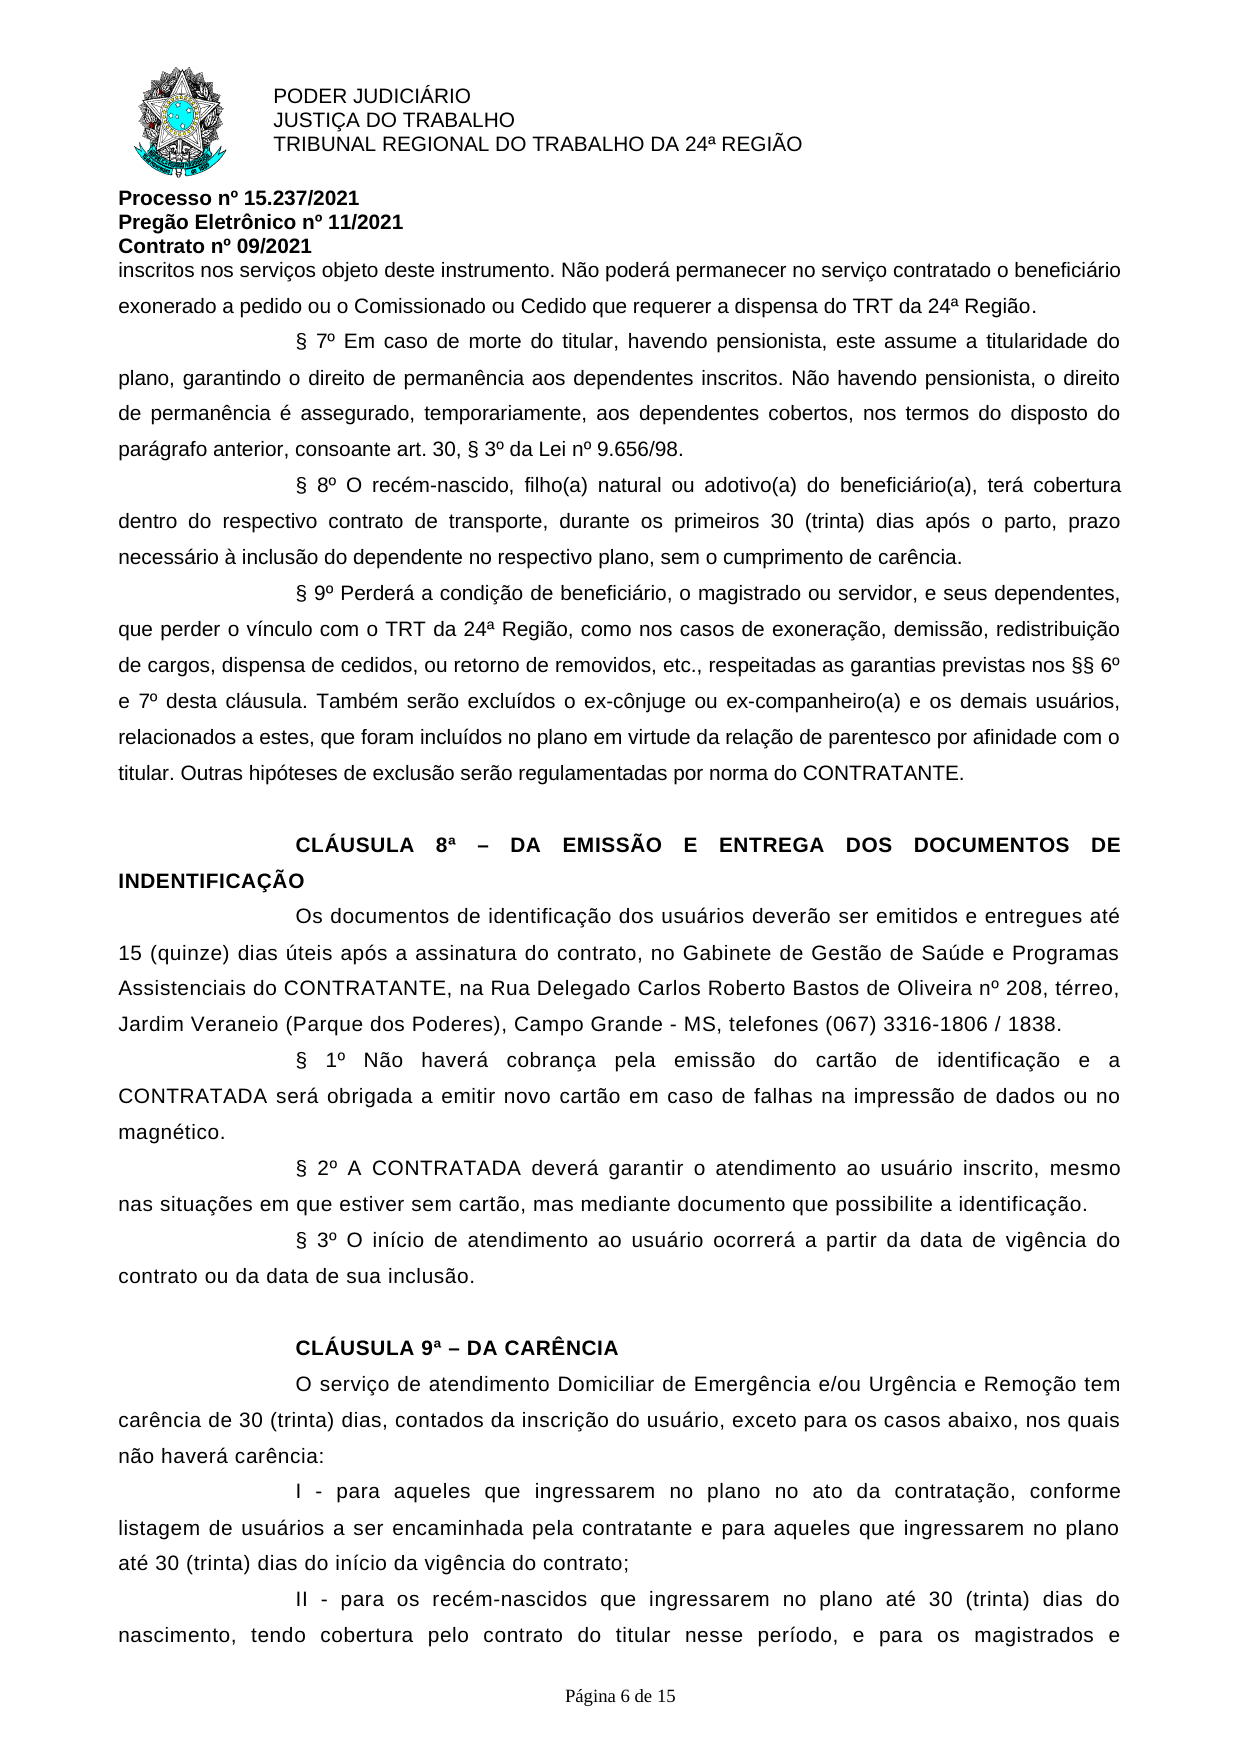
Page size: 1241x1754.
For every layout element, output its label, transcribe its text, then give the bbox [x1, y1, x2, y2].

text § 9º Perderá a condição de beneficiário, o magistrado ou servidor, e seus dependentes, que perder o vínculo com o TRT da 24ª Região, como nos casos de exoneração, demissão, redistribuição de cargos, dispensa de cedidos, ou retorno de removidos, etc., respeitadas as garantias previstas nos §§ 6º e 7º desta cláusula. Também serão excluídos o ex-cônjuge ou ex-companheiro(a) e os demais usuários, relacionados a estes, que foram incluídos no plano em virtude da relação de parentesco por afinidade com o titular. Outras hipóteses de exclusão serão regulamentadas por norma do CONTRATANTE. [118, 581, 1122, 784]
text Os documentos de identificação dos usuários deverão ser emitidos e entregues até 15 (quinze) dias úteis após a assinatura do contrato, no Gabinete de Gestão de Saúde e Programas Assistenciais do CONTRATANTE, na Rua Delegado Carlos Roberto Bastos de Oliveira nº 208, térreo, Jardim Veraneio (Parque dos Poderes), Campo Grande - MS, telefones (067) 3316-1806 / 1838. [118, 904, 1122, 1036]
text inscritos nos serviços objeto deste instrumento. Não poderá permanecer no serviço contratado o beneficiário exonerado a pedido ou o Comissionado ou Cedido que requerer a dispensa do TRT da 24ª Região. [118, 257, 1122, 317]
picture [133, 66, 228, 178]
text § 8º O recém-nascido, filho(a) natural ou adotivo(a) do beneficiário(a), terá cobertura dentro do respectivo contrato de transporte, durante os primeiros 30 (trinta) dias após o parto, prazo necessário à inclusão do dependente no respectivo plano, sem o cumprimento de carência. [118, 473, 1122, 569]
text § 2º A contratada deverá garantir o atendimento ao usuário inscrito, mesmo nas situações em que estiver sem cartão, mas mediante documento que possibilite a identificação. [118, 1156, 1122, 1216]
text II - para os recém-nascidos que ingressarem no plano até 30 (trinta) dias do nascimento, tendo cobertura pelo contrato do titular nesse período, e para os magistrados e [118, 1587, 1122, 1647]
text CLÁUSULA 9ª – DA CARÊNCIA [118, 1336, 1122, 1359]
text O serviço de atendimento Domiciliar de Emergência e/ou Urgência e Remoção tem carência de 30 (trinta) dias, contados da inscrição do usuário, exceto para os casos abaixo, nos quais não haverá carência: [118, 1372, 1122, 1467]
text § 1º Não haverá cobrança pela emissão do cartão de identificação e a contratada será obrigada a emitir novo cartão em caso de falhas na impressão de dados ou no magnético. [118, 1048, 1122, 1144]
text § 3º O início de atendimento ao usuário ocorrerá a partir da data de vigência do contrato ou da data de sua inclusão. [118, 1228, 1122, 1288]
text CLÁUSULA 8ª – DA EMISSÃO E ENTREGA DOS DOCUMENTOS DE INDENTIFICAÇÃO [118, 832, 1122, 892]
text I - para aqueles que ingressarem no plano no ato da contratação, conforme listagem de usuários a ser encaminhada pela contratante e para aqueles que ingressarem no plano até 30 (trinta) dias do início da vigência do contrato; [118, 1479, 1122, 1575]
text § 7º Em caso de morte do titular, havendo pensionista, este assume a titularidade do plano, garantindo o direito de permanência aos dependentes inscritos. Não havendo pensionista, o direito de permanência é assegurado, temporariamente, aos dependentes cobertos, nos termos do disposto do parágrafo anterior, consoante art. 30, § 3º da Lei nº 9.656/98. [118, 329, 1122, 461]
